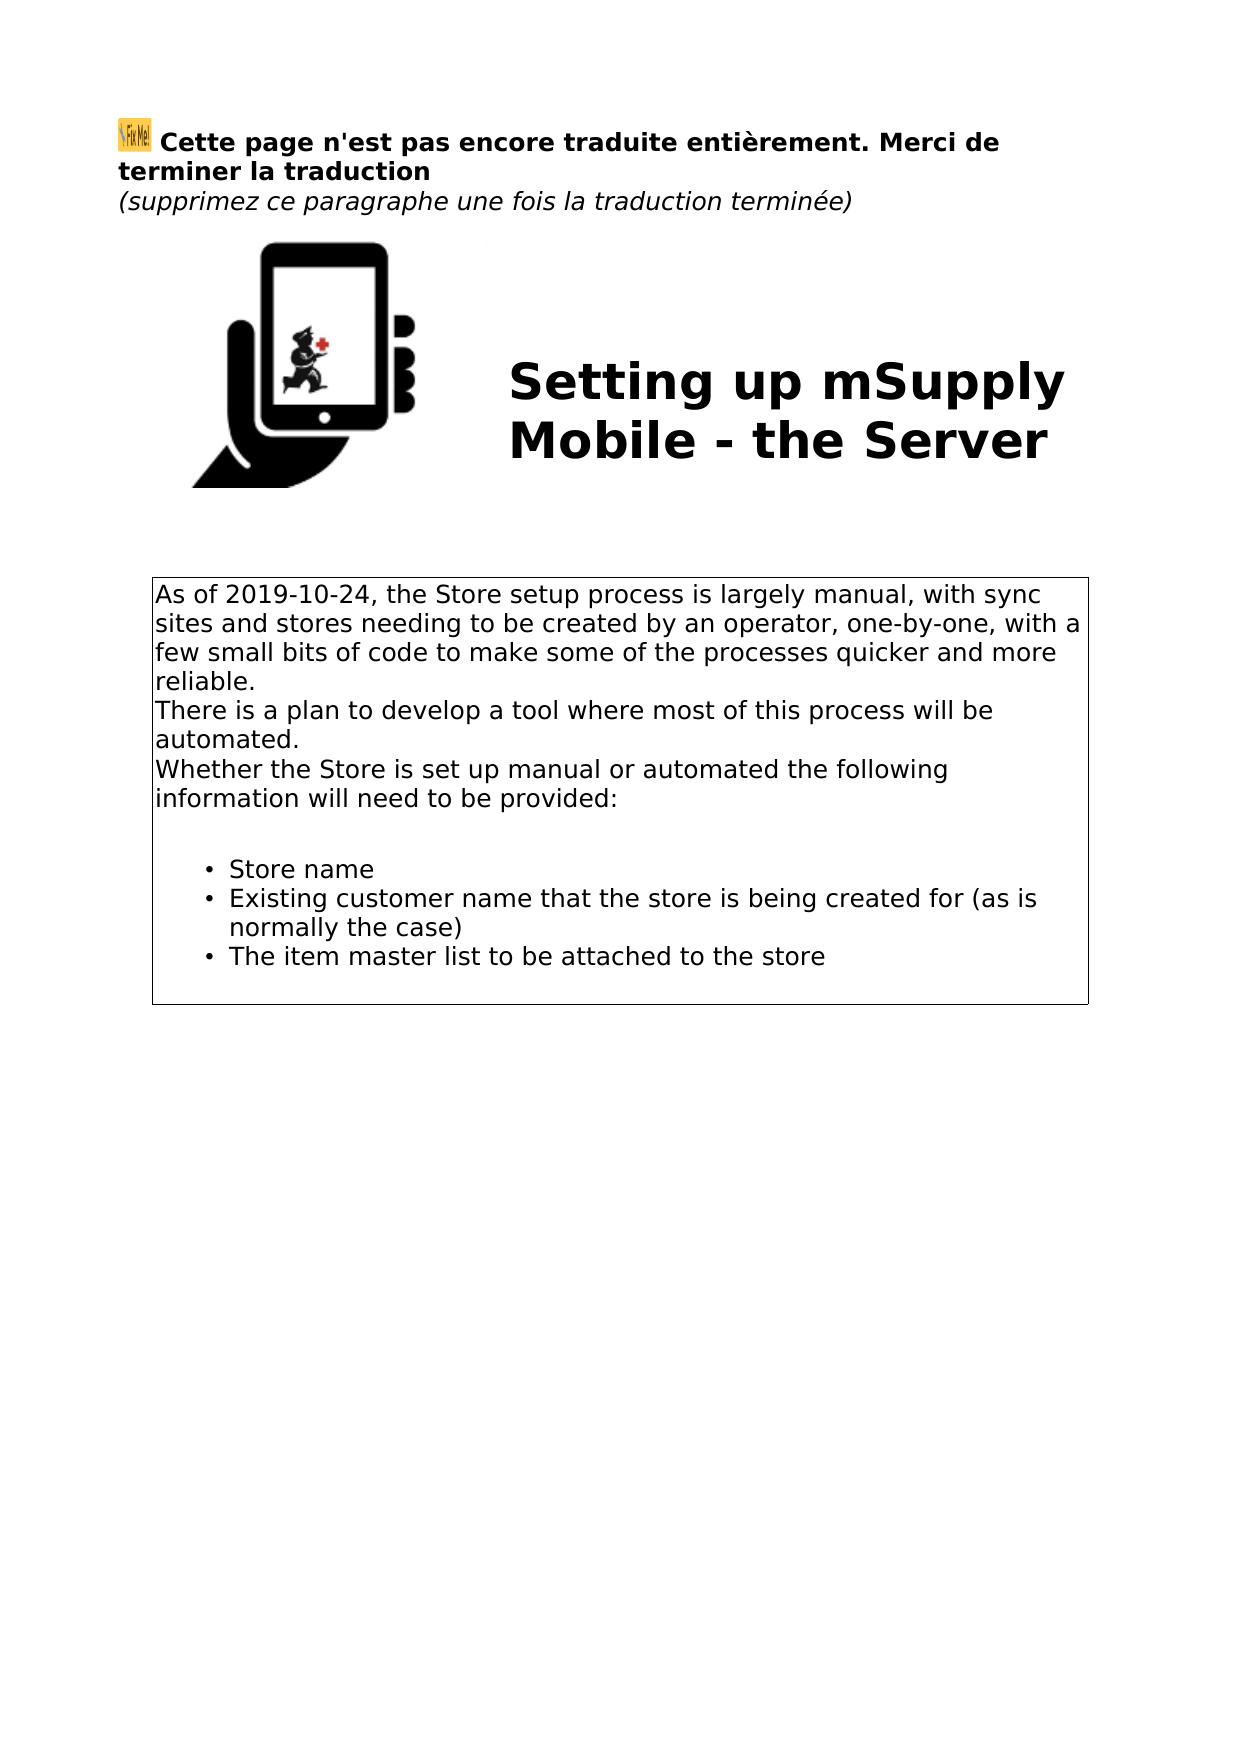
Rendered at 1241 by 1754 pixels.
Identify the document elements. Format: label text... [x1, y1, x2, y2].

text Cette page n'est pas encore traduite entièrement. Merci de terminer la traduction (supprimez ce paragraphe une fois la traduction terminée) [118, 118, 1122, 216]
table_header As of 2019-10-24, the Store setup process is largely manual, with sync sites and stores needing to be created by an operator, one-by-one, with a few small bits of code to make some of the processes quicker and more reliable. There is a plan to develop a tool where most of this process will be automated. Whether the Store is set up manual or automated the following information will need to be provided: Store name Existing customer name that the store is being created for (as is normally the case) The item master list to be attached to the store [153, 578, 1088, 1004]
picture [118, 228, 509, 488]
subtitle Setting up mSupply Mobile - the Server [509, 353, 1122, 470]
